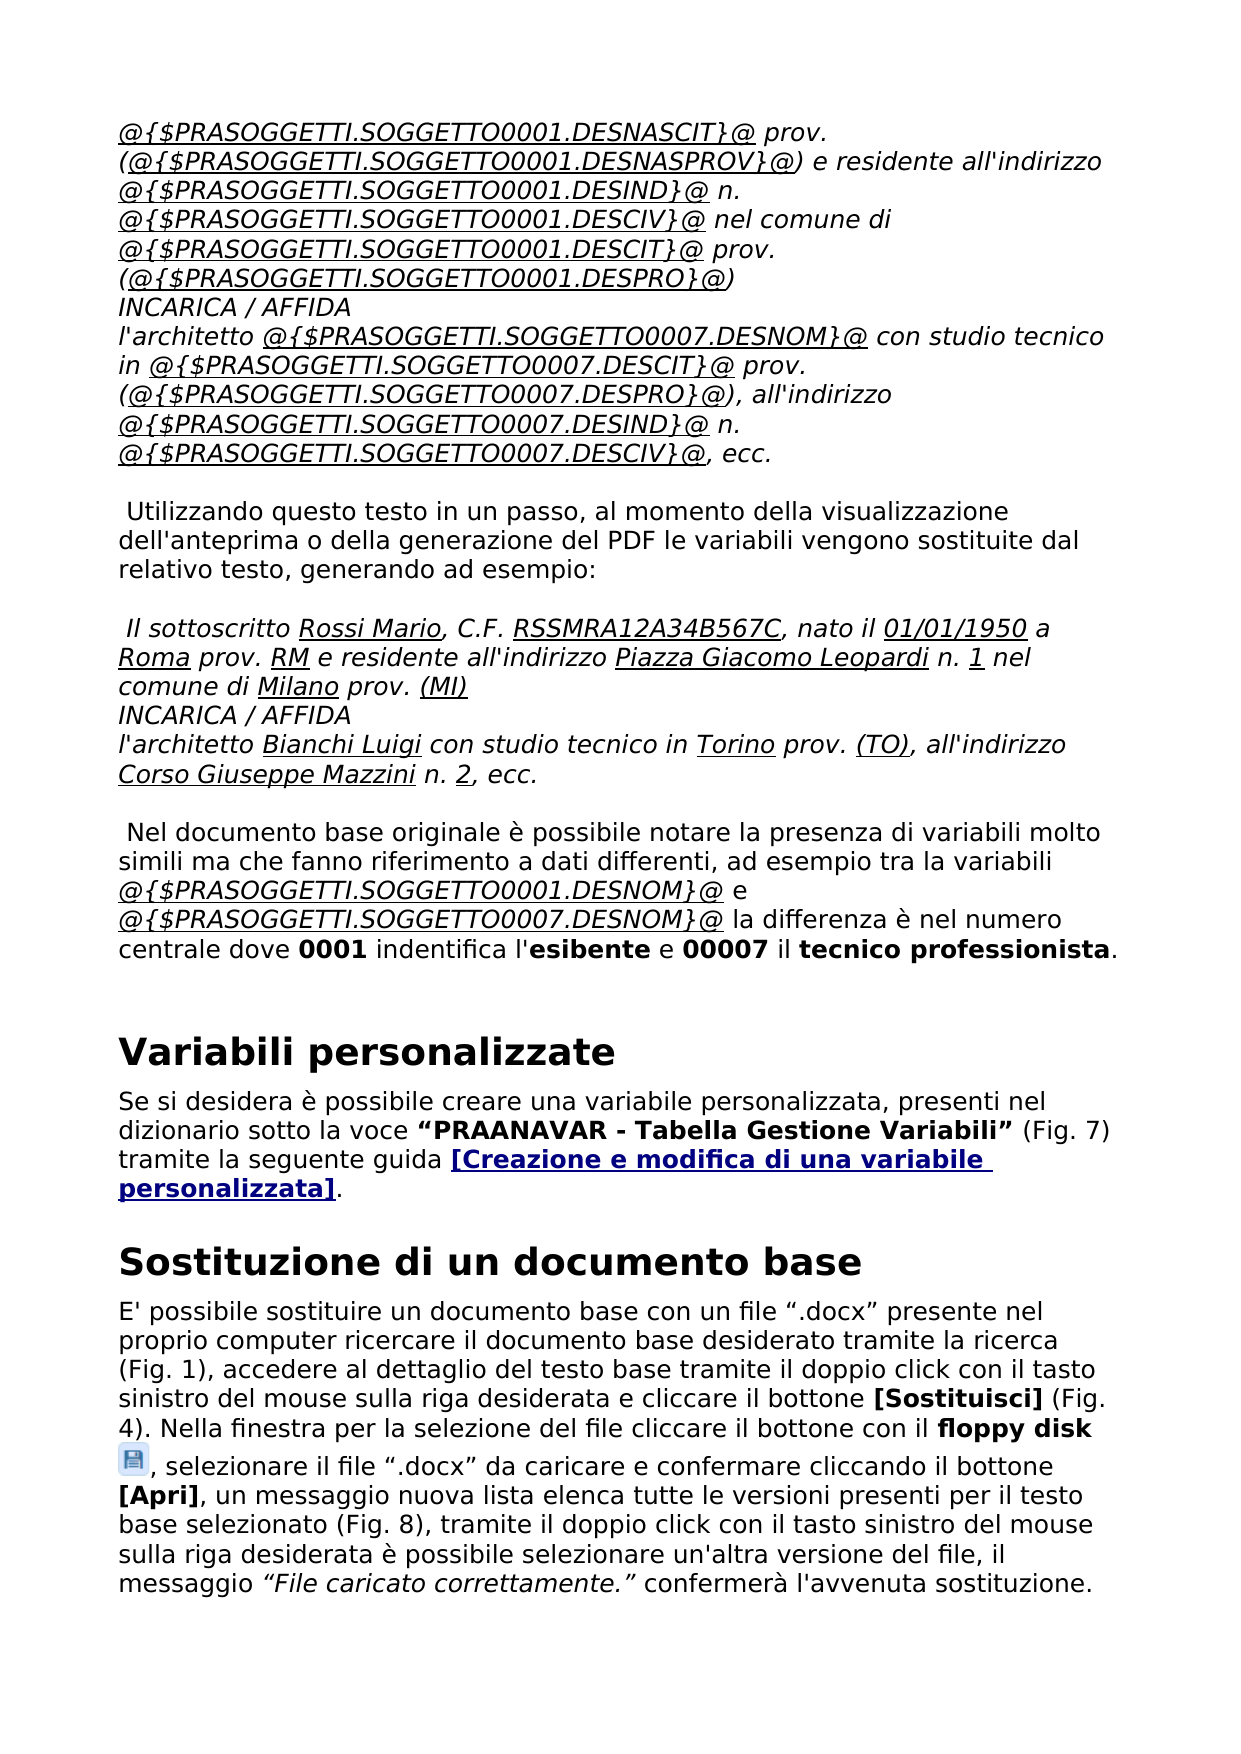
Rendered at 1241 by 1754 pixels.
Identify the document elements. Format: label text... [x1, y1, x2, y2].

picture [118, 1442, 150, 1476]
subtitle Sostituzione di un documento base [118, 1241, 1122, 1284]
subtitle Variabili personalizzate [118, 1031, 1122, 1074]
text Se si desidera è possibile creare una variabile personalizzata, presenti nel dizionario sotto la voce “PRAANAVAR - Tabella Gestione Variabili” (Fig. 7) tramite la seguente guida [Creazione e modifica di una variabile personalizzata]. [118, 1087, 1122, 1203]
text E' possibile sostituire un documento base con un file “.docx” presente nel proprio computer ricercare il documento base desiderato tramite la ricerca (Fig. 1), accedere al dettaglio del testo base tramite il doppio click con il tasto sinistro del mouse sulla riga desiderata e cliccare il bottone [Sostituisci] (Fig. 4). Nella finestra per la selezione del file cliccare il bottone con il floppy disk , selezionare il file “.docx” da caricare e confermare cliccando il bottone [Apri], un messaggio nuova lista elenca tutte le versioni presenti per il testo base selezionato (Fig. 8), tramite il doppio click con il tasto sinistro del mouse sulla riga desiderata è possibile selezionare un'altra versione del file, il messaggio “File caricato correttamente.” confermerà l'avvenuta sostituzione. [118, 1297, 1122, 1598]
text @{$PRASOGGETTI.SOGGETTO0001.DESNASCIT}@ prov. (@{$PRASOGGETTI.SOGGETTO0001.DESNASPROV}@) e residente all'indirizzo @{$PRASOGGETTI.SOGGETTO0001.DESIND}@ n. @{$PRASOGGETTI.SOGGETTO0001.DESCIV}@ nel comune di @{$PRASOGGETTI.SOGGETTO0001.DESCIT}@ prov. (@{$PRASOGGETTI.SOGGETTO0001.DESPRO}@) INCARICA / AFFIDA l'architetto @{$PRASOGGETTI.SOGGETTO0007.DESNOM}@ con studio tecnico in @{$PRASOGGETTI.SOGGETTO0007.DESCIT}@ prov. (@{$PRASOGGETTI.SOGGETTO0007.DESPRO}@), all'indirizzo @{$PRASOGGETTI.SOGGETTO0007.DESIND}@ n. @{$PRASOGGETTI.SOGGETTO0007.DESCIV}@, ecc. Utilizzando questo testo in un passo, al momento della visualizzazione dell'anteprima o della generazione del PDF le variabili vengono sostituite dal relativo testo, generando ad esempio: Il sottoscritto Rossi Mario, C.F. RSSMRA12A34B567C, nato il 01/01/1950 a Roma prov. RM e residente all'indirizzo Piazza Giacomo Leopardi n. 1 nel comune di Milano prov. (MI) INCARICA / AFFIDA l'architetto Bianchi Luigi con studio tecnico in Torino prov. (TO), all'indirizzo Corso Giuseppe Mazzini n. 2, ecc. Nel documento base originale è possibile notare la presenza di variabili molto simili ma che fanno riferimento a dati differenti, ad esempio tra la variabili @{$PRASOGGETTI.SOGGETTO0001.DESNOM}@ e @{$PRASOGGETTI.SOGGETTO0007.DESNOM}@ la differenza è nel numero centrale dove 0001 indentifica l'esibente e 00007 il tecnico professionista. [118, 118, 1122, 993]
